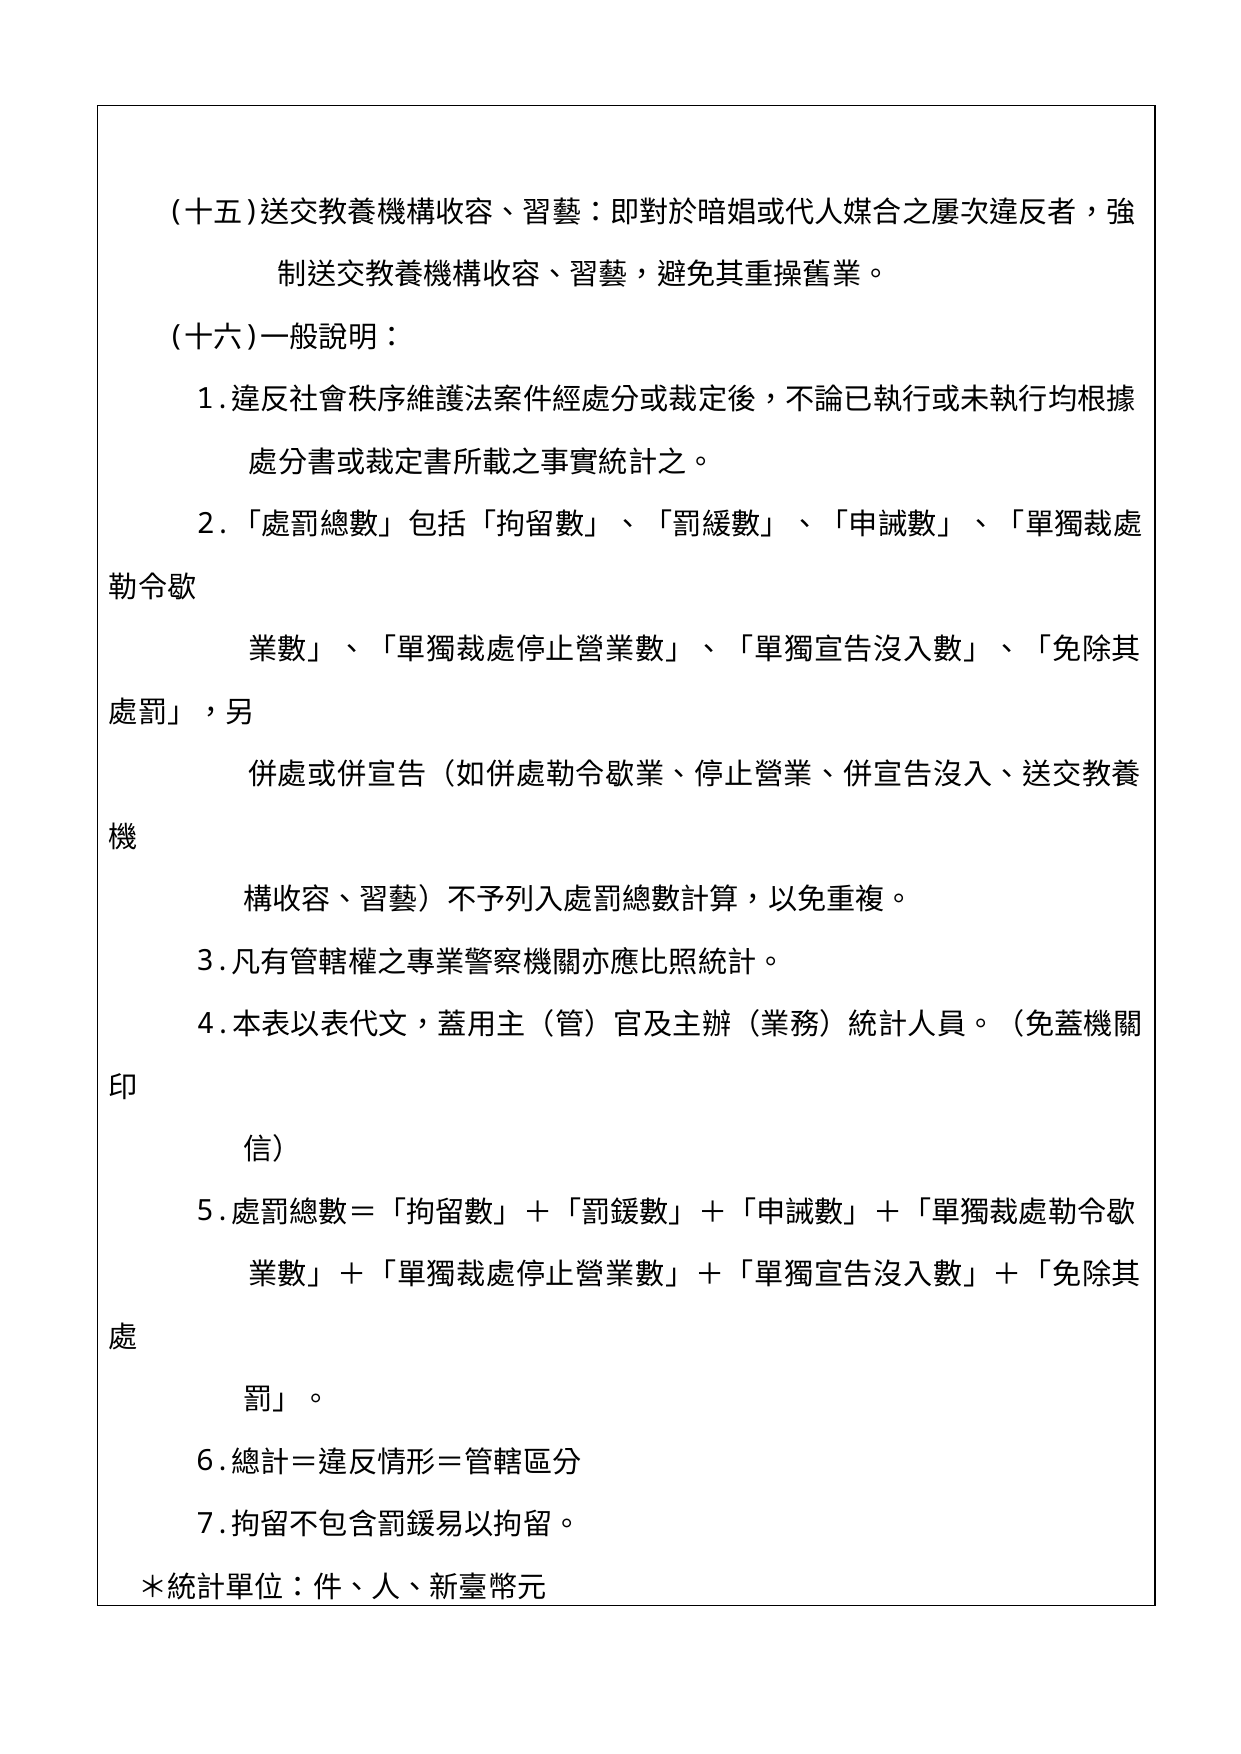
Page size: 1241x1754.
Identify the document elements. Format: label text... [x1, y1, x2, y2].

table_header (十五)送交教養機構收容、習藝：即對於暗娼或代人媒合之屢次違反者，強 制送交教養機構收容、習藝，避免其重操舊業。 (十六)一般說明： 1.違反社會秩序維護法案件經處分或裁定後，不論已執行或未執行均根據 處分書或裁定書所載之事實統計之。 2.「處罰總數」包括「拘留數」、「罰緩數」、「申誡數」、「單獨裁處勒令歇 業數」、「單獨裁處停止營業數」、「單獨宣告沒入數」、「免除其處罰」，另 併處或併宣告（如併處勒令歇業、停止營業、併宣告沒入、送交教養機 構收容、習藝）不予列入處罰總數計算，以免重複。 3.凡有管轄權之專業警察機關亦應比照統計。 4.本表以表代文，蓋用主（管）官及主辦（業務）統計人員。（免蓋機關印 信） 5.處罰總數＝「拘留數」＋「罰鍰數」＋「申誡數」＋「單獨裁處勒令歇 業數」＋「單獨裁處停止營業數」＋「單獨宣告沒入數」＋「免除其處 罰」。 6.總計＝違反情形＝管轄區分 7.拘留不包含罰鍰易以拘留。 ＊統計單位：件、人、新臺幣元 [98, 106, 1154, 1605]
